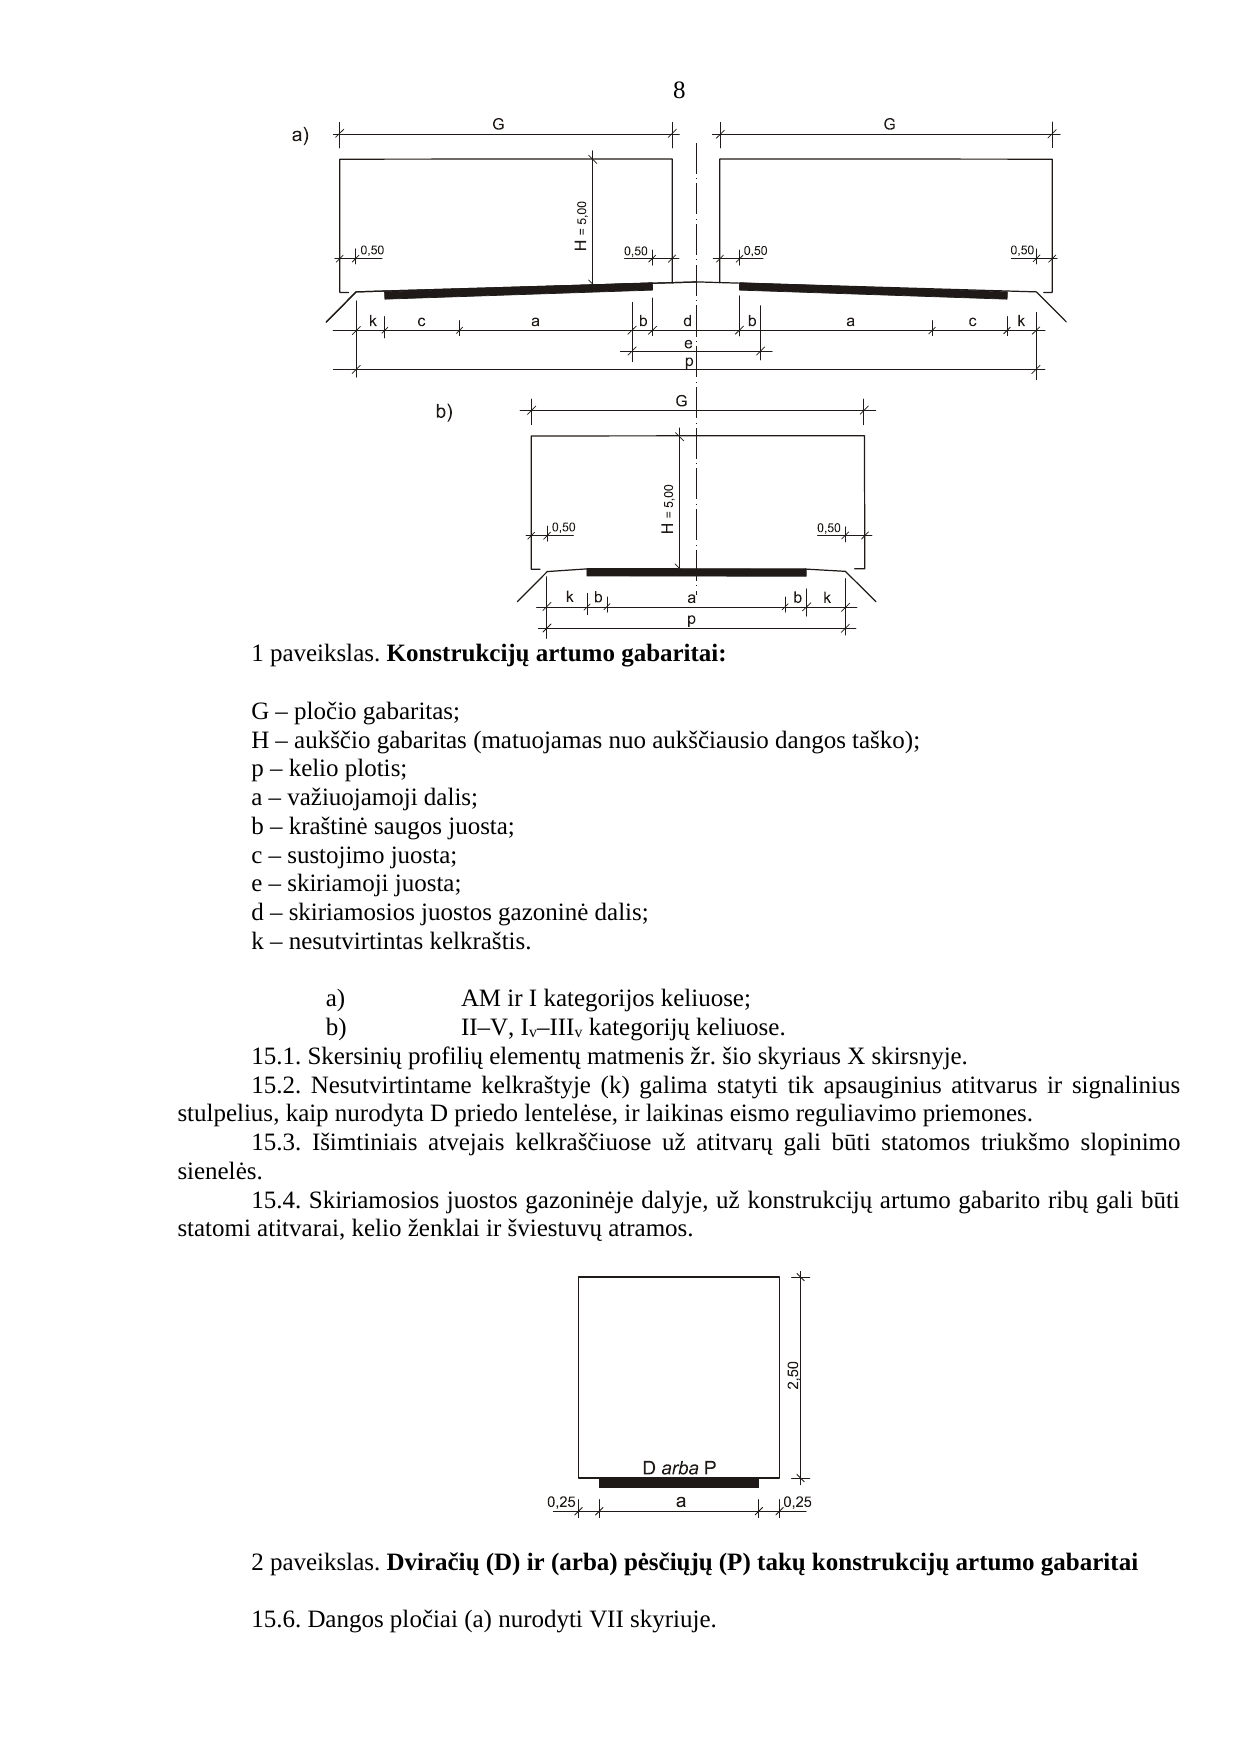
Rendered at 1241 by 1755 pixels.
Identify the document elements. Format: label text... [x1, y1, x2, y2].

text 2 paveikslas. Dviračių (D) ir (arba) pėsčiųjų (P) takų konstrukcijų artumo gabaritai [177, 1547, 1181, 1575]
text 15.4. Skiriamosios juostos gazoninėje dalyje, už konstrukcijų artumo gabarito ribų gali būti statomi atitvarai, kelio ženklai ir šviestuvų atramos. [177, 1185, 1181, 1242]
text G – pločio gabaritas; [177, 696, 1181, 725]
text H – aukščio gabaritas (matuojamas nuo aukščiausio dangos taško); [177, 725, 1181, 753]
text a – važiuojamoji dalis; [177, 782, 1181, 811]
text b) II–V, Iv–IIIv kategorijų keliuose. [326, 1012, 1181, 1041]
text 1 paveikslas. Konstrukcijų artumo gabaritai: [177, 638, 1181, 667]
text e – skiriamoji juosta; [177, 868, 1181, 897]
text c – sustojimo juosta; [177, 840, 1181, 868]
text 15.1. Skersinių profilių elementų matmenis žr. šio skyriaus X skirsnyje. [177, 1041, 1181, 1070]
text 15.6. Dangos pločiai (a) nurodyti VII skyriuje. [177, 1604, 1181, 1633]
text p – kelio plotis; [177, 753, 1181, 782]
text k – nesutvirtintas kelkraštis. [177, 926, 1181, 955]
text a) AM ir I kategorijos keliuose; [326, 983, 1181, 1012]
text b – kraštinė saugos juosta; [177, 811, 1181, 840]
text d – skiriamosios juostos gazoninė dalis; [177, 897, 1181, 926]
text 15.3. Išimtiniais atvejais kelkraščiuose už atitvarų gali būti statomos triukšmo slopinimo sienelės. [177, 1127, 1181, 1185]
text 15.2. Nesutvirtintame kelkraštyje (k) galima statyti tik apsauginius atitvarus ir signalinius stulpelius, kaip nurodyta D priedo lentelėse, ir laikinas eismo reguliavimo priemones. [177, 1070, 1181, 1127]
